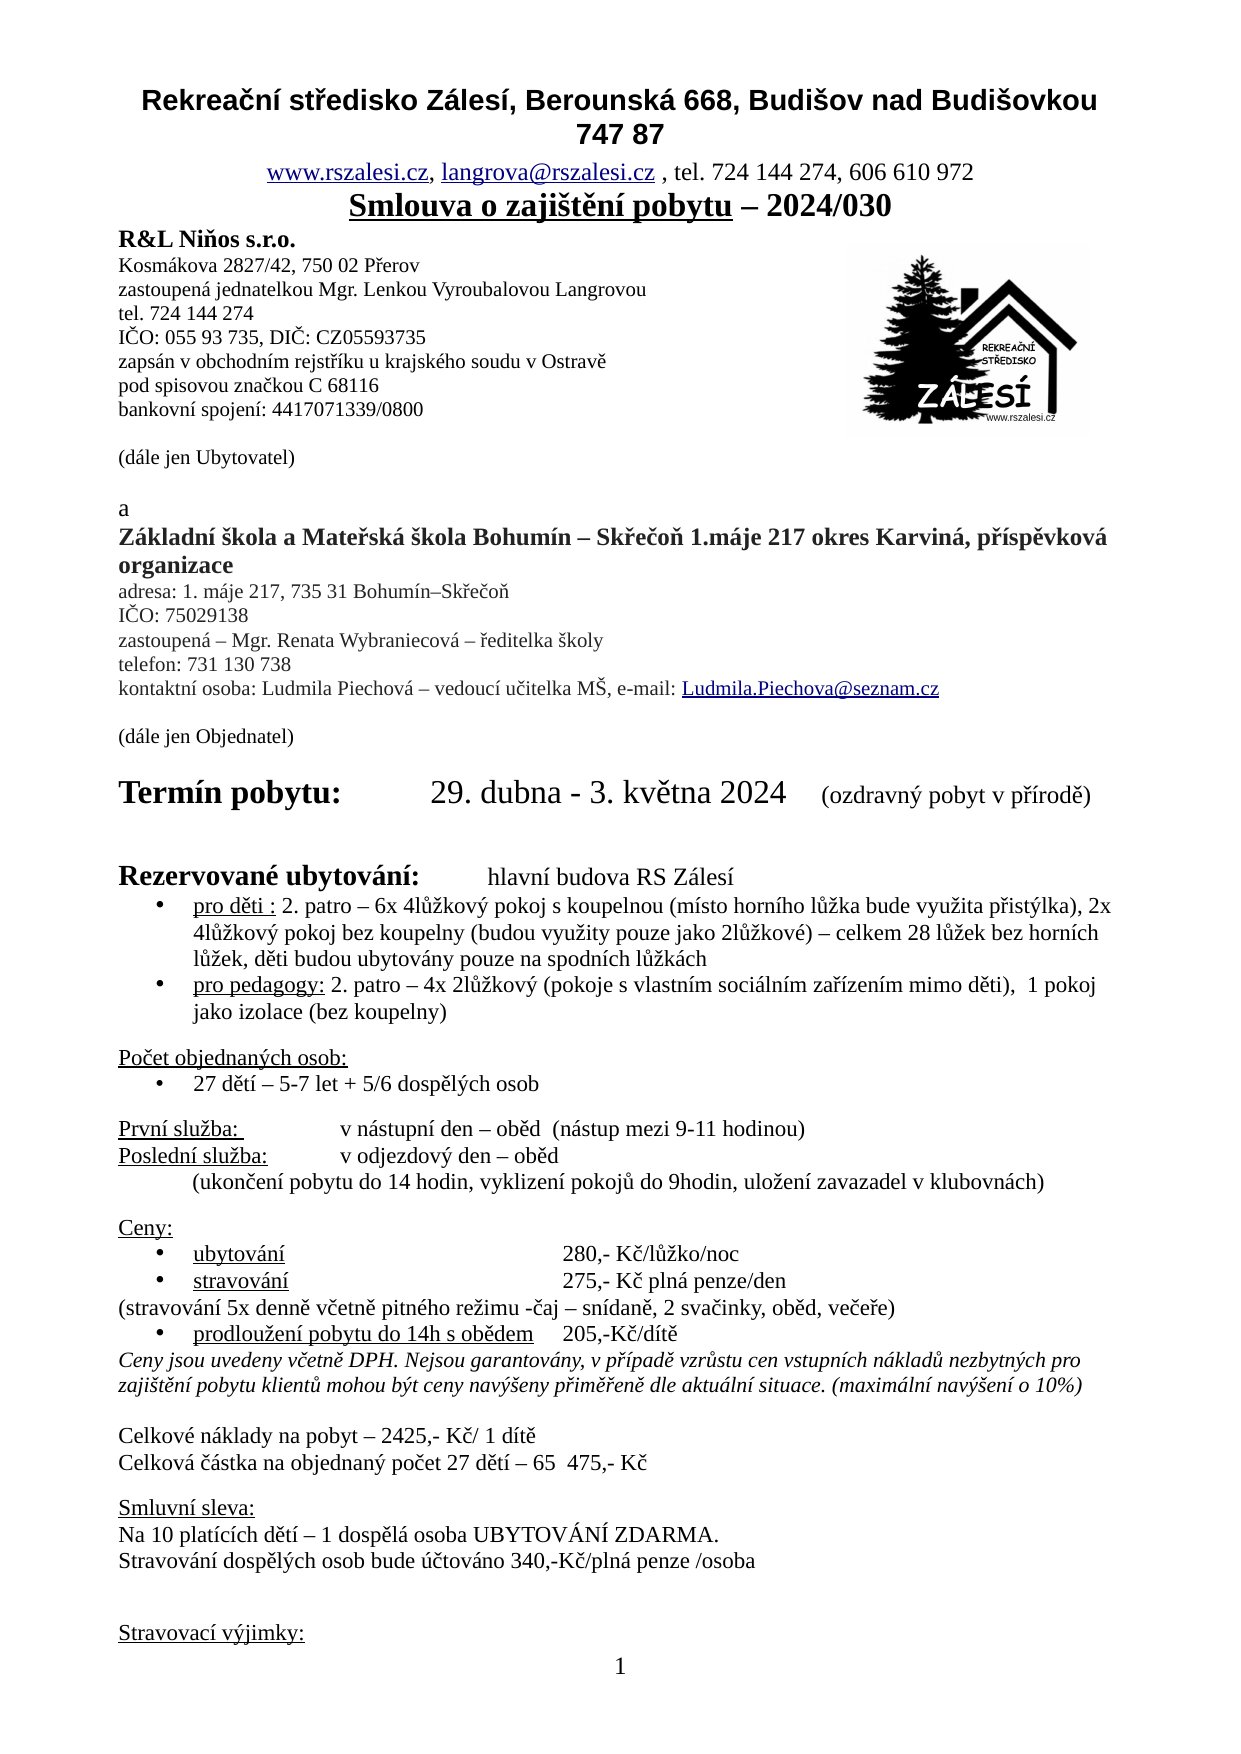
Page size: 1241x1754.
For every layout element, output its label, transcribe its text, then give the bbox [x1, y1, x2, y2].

text telefon: 731 130 738 [118, 652, 1122, 676]
text Základní škola a Mateřská škola Bohumín – Skřečoň 1.máje 217 okres Karviná, příspěvková [118, 522, 1122, 551]
text Ceny jsou uvedeny včetně DPH. Nejsou garantovány, v případě vzrůstu cen vstupních nákladů nezbytných pro zajištění pobytu klientů mohou být ceny navýšeny přiměřeně dle aktuální situace. (maximální navýšení o 10%) [118, 1347, 1122, 1397]
text (stravování 5x denně včetně pitného režimu -čaj – snídaně, 2 svačinky, oběd, večeře) [118, 1294, 1122, 1320]
text Smluvní sleva: [118, 1494, 1122, 1521]
text [1089, 301, 1122, 325]
text zapsán v obchodním rejstříku u krajského soudu v Ostravě [118, 349, 845, 373]
text (ukončení pobytu do 14 hodin, vyklizení pokojů do 9hodin, uložení zavazadel v klubovnách) [118, 1168, 1122, 1194]
text IČO: 055 93 735, DIČ: CZ05593735 [118, 325, 845, 349]
text Rezervované ubytování: hlavní budova RS Zálesí [118, 858, 1122, 892]
text a [118, 493, 1122, 522]
text R&L Niňos s.r.o. [118, 224, 1122, 252]
text Poslední služba: v odjezdový den – oběd [118, 1142, 1122, 1168]
list prodloužení pobytu do 14h s obědem 205,-Kč/dítě [156, 1320, 1122, 1347]
list 27 dětí – 5-7 let + 5/6 dospělých osob [156, 1070, 1122, 1096]
text Celková částka na objednaný počet 27 dětí – 65 475,- Kč [118, 1449, 1122, 1475]
text IČO: 75029138 [118, 603, 1122, 627]
text [1089, 373, 1122, 397]
text zastoupená jednatelkou Mgr. Lenkou Vyroubalovou Langrovou [118, 277, 845, 301]
text pod spisovou značkou C 68116 [118, 373, 845, 397]
text bankovní spojení: 4417071339/0800 [118, 397, 845, 421]
list stravování 275,- Kč plná penze/den [156, 1267, 1122, 1294]
text Termín pobytu: 29. dubna - 3. května 2024 (ozdravný pobyt v přírodě) [118, 772, 1122, 810]
text tel. 724 144 274 [118, 301, 845, 325]
list pro pedagogy: 2. patro – 4x 2lůžkový (pokoje s vlastním sociálním zařízením mimo děti), 1 pokoj jako izolace (bez koupelny) [156, 971, 1122, 1024]
list pro děti : 2. patro – 6x 4lůžkový pokoj s koupelnou (místo horního lůžka bude využita přistýlka), 2x 4lůžkový pokoj bez koupelny (budou využity pouze jako 2lůžkové) – celkem 28 lůžek bez horních lůžek, děti budou ubytovány pouze na spodních lůžkách [156, 892, 1122, 971]
text Na 10 platících dětí – 1 dospělá osoba UBYTOVÁNÍ ZDARMA. [118, 1521, 1122, 1547]
text zastoupená – Mgr. Renata Wybraniecová – ředitelka školy [118, 627, 1122, 652]
list ubytování 280,- Kč/lůžko/noc [156, 1240, 1122, 1267]
text Smlouva o zajištění pobytu – 2024/030 [118, 185, 1122, 224]
text Celkové náklady na pobyt – 2425,- Kč/ 1 dítě [118, 1422, 1122, 1449]
text [1089, 397, 1122, 421]
text Stravovací výjimky: [118, 1619, 1122, 1645]
text Stravování dospělých osob bude účtováno 340,-Kč/plná penze /osoba [118, 1547, 1122, 1573]
text [1089, 252, 1122, 277]
text [1089, 325, 1122, 349]
text Kosmákova 2827/42, 750 02 Přerov [118, 252, 845, 277]
text (dále jen Objednatel) [118, 724, 1122, 748]
text (dále jen Ubytovatel) [118, 445, 1122, 469]
text kontaktní osoba: Ludmila Piechová – vedoucí učitelka MŠ, e-mail: Ludmila.Piechova@seznam.cz [118, 676, 1122, 700]
text adresa: 1. máje 217, 735 31 Bohumín–Skřečoň [118, 579, 1122, 603]
text Počet objednaných osob: [118, 1044, 1122, 1070]
text organizace [118, 551, 1122, 579]
text Ceny: [118, 1214, 1122, 1240]
text První služba: v nástupní den – oběd (nástup mezi 9-11 hodinou) [118, 1116, 1122, 1142]
